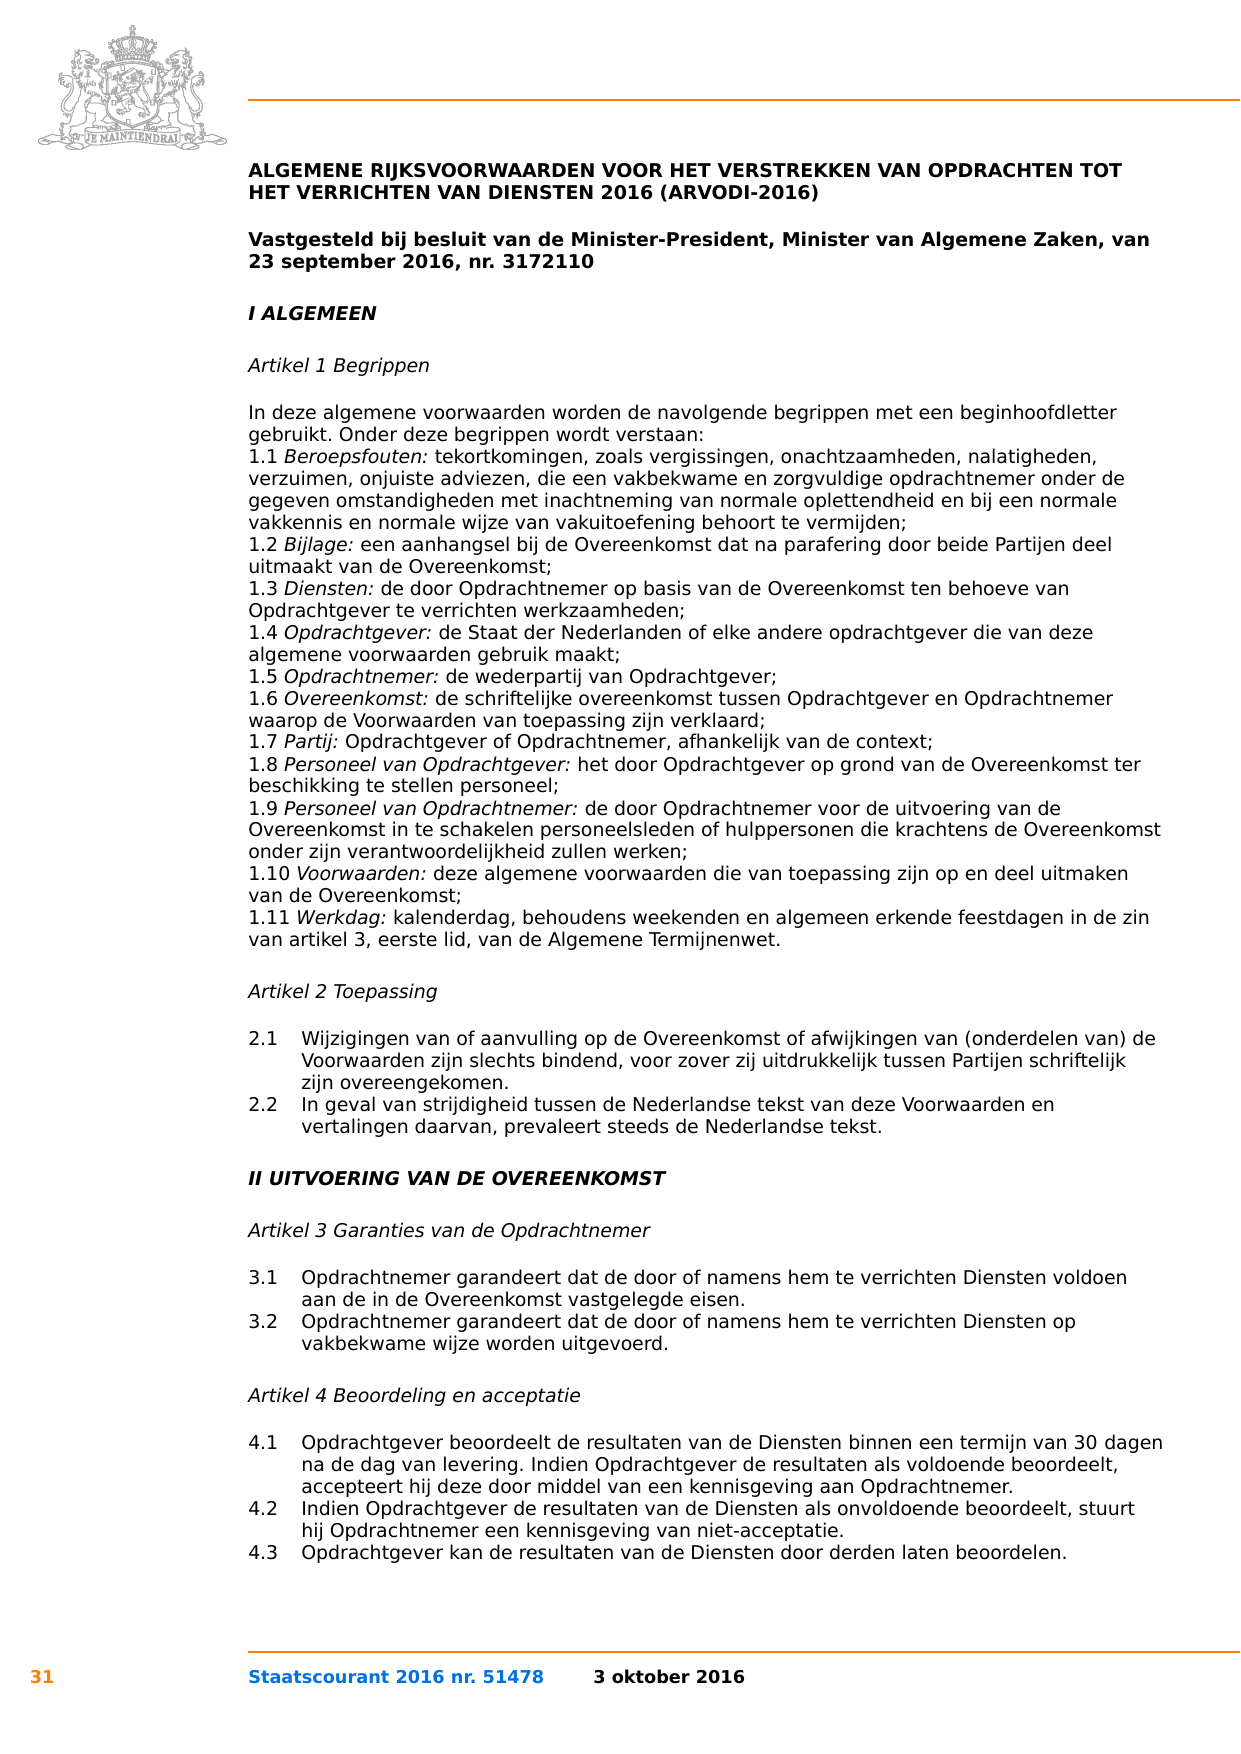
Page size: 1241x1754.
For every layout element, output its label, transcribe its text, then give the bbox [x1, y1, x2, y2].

text 1.5 Opdrachtnemer: de wederpartij van Opdrachtgever; [248, 666, 1163, 687]
text 1.10 Voorwaarden: deze algemene voorwaarden die van toepassing zijn op en deel uitmaken van de Overeenkomst; [248, 863, 1163, 907]
subtitle Artikel 4 Beoordeling en acceptatie [248, 1385, 1163, 1407]
text 1.4 Opdrachtgever: de Staat der Nederlanden of elke andere opdrachtgever die van deze algemene voorwaarden gebruik maakt; [248, 622, 1163, 666]
text 1.2 Bijlage: een aanhangsel bij de Overeenkomst dat na parafering door beide Partijen deel uitmaakt van de Overeenkomst; [248, 534, 1163, 578]
text 3.2 Opdrachtnemer garandeert dat de door of namens hem te verrichten Diensten op vakbekwame wijze worden uitgevoerd. [248, 1311, 1163, 1355]
text 3.1 Opdrachtnemer garandeert dat de door of namens hem te verrichten Diensten voldoen aan de in de Overeenkomst vastgelegde eisen. [248, 1267, 1163, 1311]
subtitle ALGEMENE RIJKSVOORWAARDEN VOOR HET VERSTREKKEN VAN OPDRACHTEN TOT HET VERRICHTEN VAN DIENSTEN 2016 (ARVODI-2016) [248, 160, 1163, 204]
subtitle Artikel 1 Begrippen [248, 355, 1163, 377]
text 1.9 Personeel van Opdrachtnemer: de door Opdrachtnemer voor de uitvoering van de Overeenkomst in te schakelen personeelsleden of hulppersonen die krachtens de Overeenkomst onder zijn verantwoordelijkheid zullen werken; [248, 797, 1163, 863]
text In deze algemene voorwaarden worden de navolgende begrippen met een beginhoofdletter gebruikt. Onder deze begrippen wordt verstaan: [248, 402, 1163, 446]
subtitle Artikel 2 Toepassing [248, 981, 1163, 1003]
text 2.2 In geval van strijdigheid tussen de Nederlandse tekst van deze Voorwaarden en vertalingen daarvan, prevaleert steeds de Nederlandse tekst. [248, 1094, 1163, 1138]
text 4.3 Opdrachtgever kan de resultaten van de Diensten door derden laten beoordelen. [248, 1542, 1163, 1564]
text 4.1 Opdrachtgever beoordeelt de resultaten van de Diensten binnen een termijn van 30 dagen na de dag van levering. Indien Opdrachtgever de resultaten als voldoende beoordeelt, accepteert hij deze door middel van een kennisgeving aan Opdrachtnemer. [248, 1432, 1163, 1498]
subtitle II UITVOERING VAN DE OVEREENKOMST [248, 1168, 1163, 1190]
subtitle I ALGEMEEN [248, 303, 1163, 325]
text 4.2 Indien Opdrachtgever de resultaten van de Diensten als onvoldoende beoordeelt, stuurt hij Opdrachtnemer een kennisgeving van niet-acceptatie. [248, 1498, 1163, 1542]
text 1.6 Overeenkomst: de schriftelijke overeenkomst tussen Opdrachtgever en Opdrachtnemer waarop de Voorwaarden van toepassing zijn verklaard; [248, 687, 1163, 731]
text 1.1 Beroepsfouten: tekortkomingen, zoals vergissingen, onachtzaamheden, nalatigheden, verzuimen, onjuiste adviezen, die een vakbekwame en zorgvuldige opdrachtnemer onder de gegeven omstandigheden met inachtneming van normale oplettendheid en bij een normale vakkennis en normale wijze van vakuitoefening behoort te vermijden; [248, 446, 1163, 534]
picture [38, 25, 227, 150]
text 1.7 Partij: Opdrachtgever of Opdrachtnemer, afhankelijk van de context; [248, 731, 1163, 753]
text 1.3 Diensten: de door Opdrachtnemer op basis van de Overeenkomst ten behoeve van Opdrachtgever te verrichten werkzaamheden; [248, 578, 1163, 622]
text 2.1 Wijzigingen van of aanvulling op de Overeenkomst of afwijkingen van (onderdelen van) de Voorwaarden zijn slechts bindend, voor zover zij uitdrukkelijk tussen Partijen schriftelijk zijn overeengekomen. [248, 1028, 1163, 1094]
text Vastgesteld bij besluit van de Minister-President, Minister van Algemene Zaken, van 23 september 2016, nr. 3172110 [248, 229, 1163, 273]
text 1.11 Werkdag: kalenderdag, behoudens weekenden en algemeen erkende feestdagen in de zin van artikel 3, eerste lid, van de Algemene Termijnenwet. [248, 907, 1163, 951]
subtitle Artikel 3 Garanties van de Opdrachtnemer [248, 1220, 1163, 1242]
text 1.8 Personeel van Opdrachtgever: het door Opdrachtgever op grond van de Overeenkomst ter beschikking te stellen personeel; [248, 753, 1163, 797]
